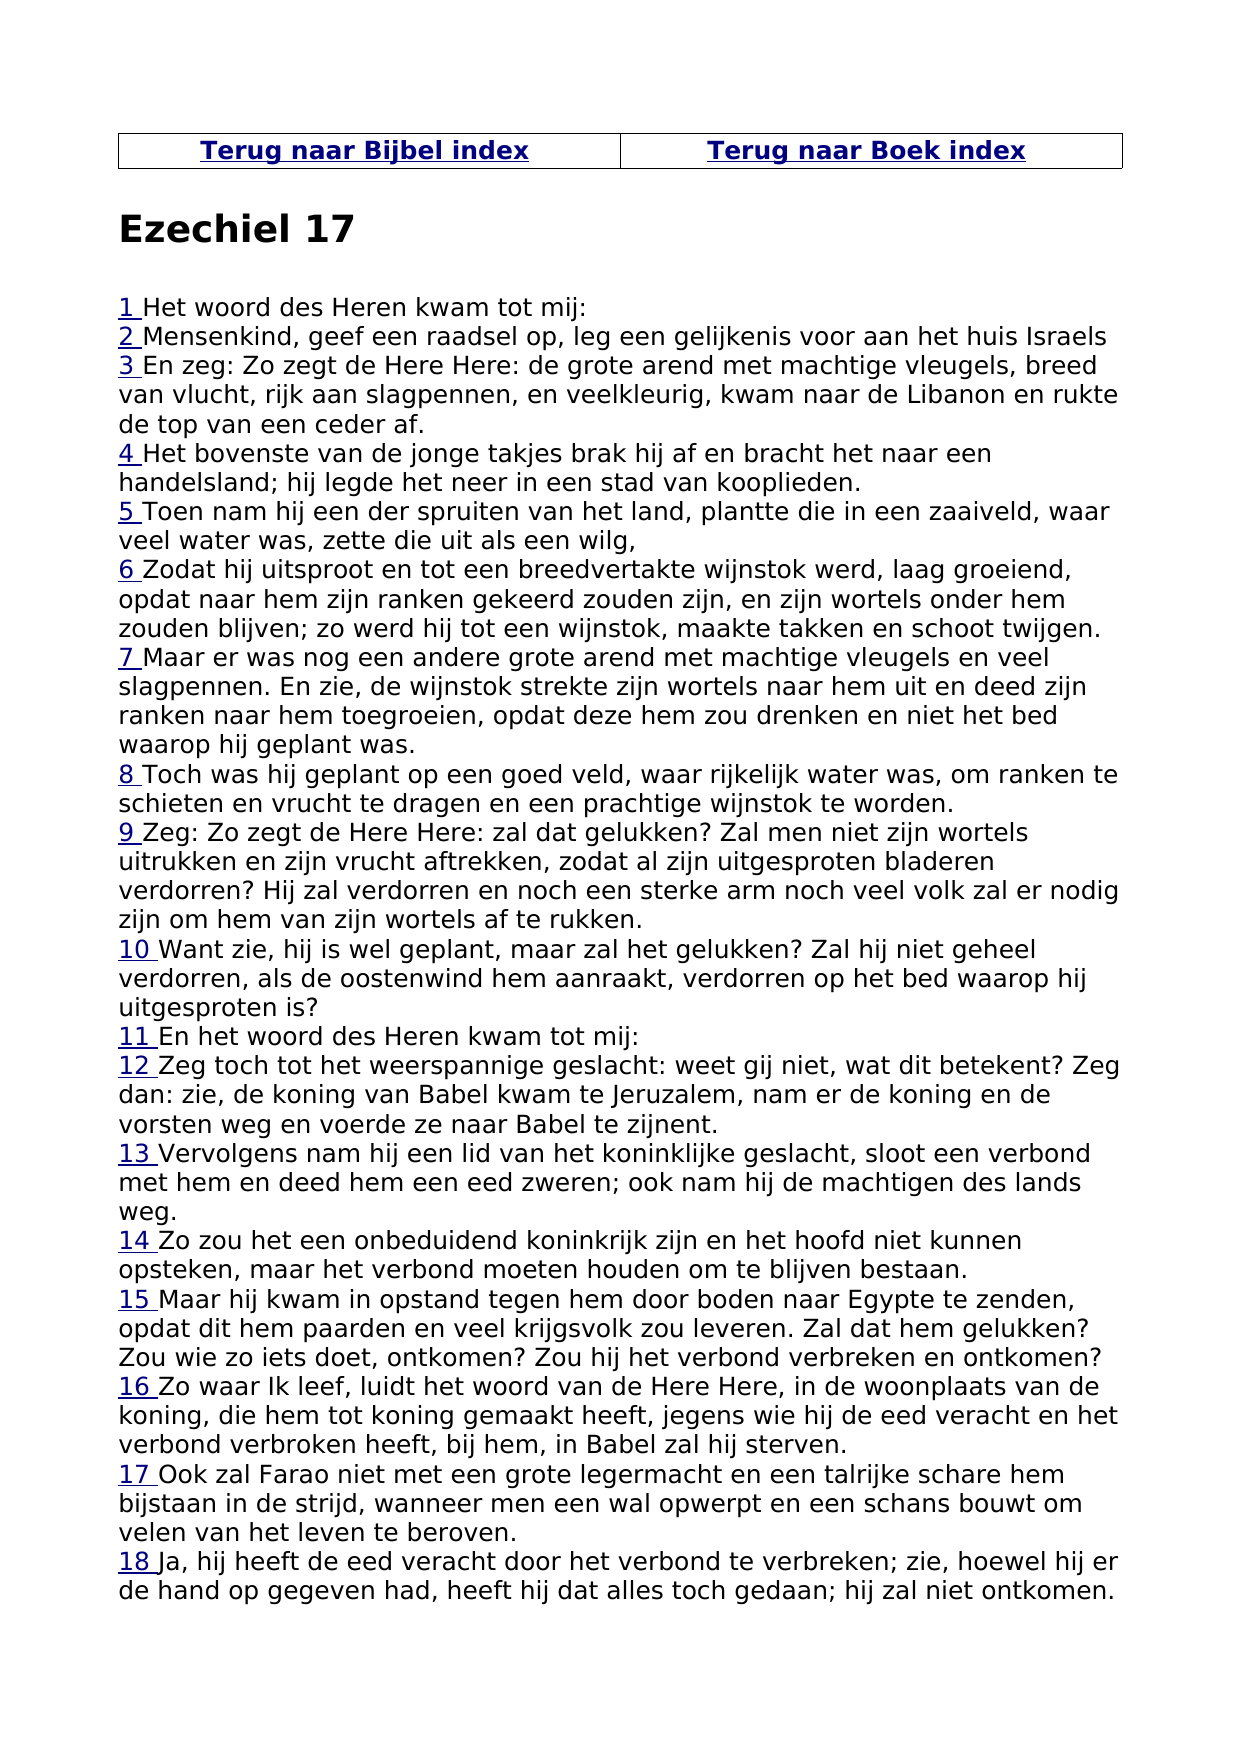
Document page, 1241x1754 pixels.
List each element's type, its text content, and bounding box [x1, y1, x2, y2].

table_header Terug naar Boek index [621, 134, 1122, 168]
table_header Terug naar Bijbel index [119, 134, 620, 168]
text 1 Het woord des Heren kwam tot mij: 2 Mensenkind, geef een raadsel op, leg een gelijkenis voor aan het huis Israels 3 En zeg: Zo zegt de Here Here: de grote arend met machtige vleugels, breed van vlucht, rijk aan slagpennen, en veelkleurig, kwam naar de Libanon en rukte de top van een ceder af. 4 Het bovenste van de jonge takjes brak hij af en bracht het naar een handelsland; hij legde het neer in een stad van kooplieden. 5 Toen nam hij een der spruiten van het land, plantte die in een zaaiveld, waar veel water was, zette die uit als een wilg, 6 Zodat hij uitsproot en tot een breedvertakte wijnstok werd, laag groeiend, opdat naar hem zijn ranken gekeerd zouden zijn, en zijn wortels onder hem zouden blijven; zo werd hij tot een wijnstok, maakte takken en schoot twijgen. 7 Maar er was nog een andere grote arend met machtige vleugels en veel slagpennen. En zie, de wijnstok strekte zijn wortels naar hem uit en deed zijn ranken naar hem toegroeien, opdat deze hem zou drenken en niet het bed waarop hij geplant was. 8 Toch was hij geplant op een goed veld, waar rijkelijk water was, om ranken te schieten en vrucht te dragen en een prachtige wijnstok te worden. 9 Zeg: Zo zegt de Here Here: zal dat gelukken? Zal men niet zijn wortels uitrukken en zijn vrucht aftrekken, zodat al zijn uitgesproten bladeren verdorren? Hij zal verdorren en noch een sterke arm noch veel volk zal er nodig zijn om hem van zijn wortels af te rukken. 10 Want zie, hij is wel geplant, maar zal het gelukken? Zal hij niet geheel verdorren, als de oostenwind hem aanraakt, verdorren op het bed waarop hij uitgesproten is? 11 En het woord des Heren kwam tot mij: 12 Zeg toch tot het weerspannige geslacht: weet gij niet, wat dit betekent? Zeg dan: zie, de koning van Babel kwam te Jeruzalem, nam er de koning en de vorsten weg en voerde ze naar Babel te zijnent. 13 Vervolgens nam hij een lid van het koninklijke geslacht, sloot een verbond met hem en deed hem een eed zweren; ook nam hij de machtigen des lands weg. 14 Zo zou het een onbeduidend koninkrijk zijn en het hoofd niet kunnen opsteken, maar het verbond moeten houden om te blijven bestaan. 15 Maar hij kwam in opstand tegen hem door boden naar Egypte te zenden, opdat dit hem paarden en veel krijgsvolk zou leveren. Zal dat hem gelukken? Zou wie zo iets doet, ontkomen? Zou hij het verbond verbreken en ontkomen? 16 Zo waar Ik leef, luidt het woord van de Here Here, in de woonplaats van de koning, die hem tot koning gemaakt heeft, jegens wie hij de eed veracht en het verbond verbroken heeft, bij hem, in Babel zal hij sterven. 17 Ook zal Farao niet met een grote legermacht en een talrijke schare hem bijstaan in de strijd, wanneer men een wal opwerpt en een schans bouwt om velen van het leven te beroven. 18 Ja, hij heeft de eed veracht door het verbond te verbreken; zie, hoewel hij er de hand op gegeven had, heeft hij dat alles toch gedaan; hij zal niet ontkomen. [118, 264, 1122, 1635]
subtitle Ezechiel 17 [118, 208, 1122, 252]
